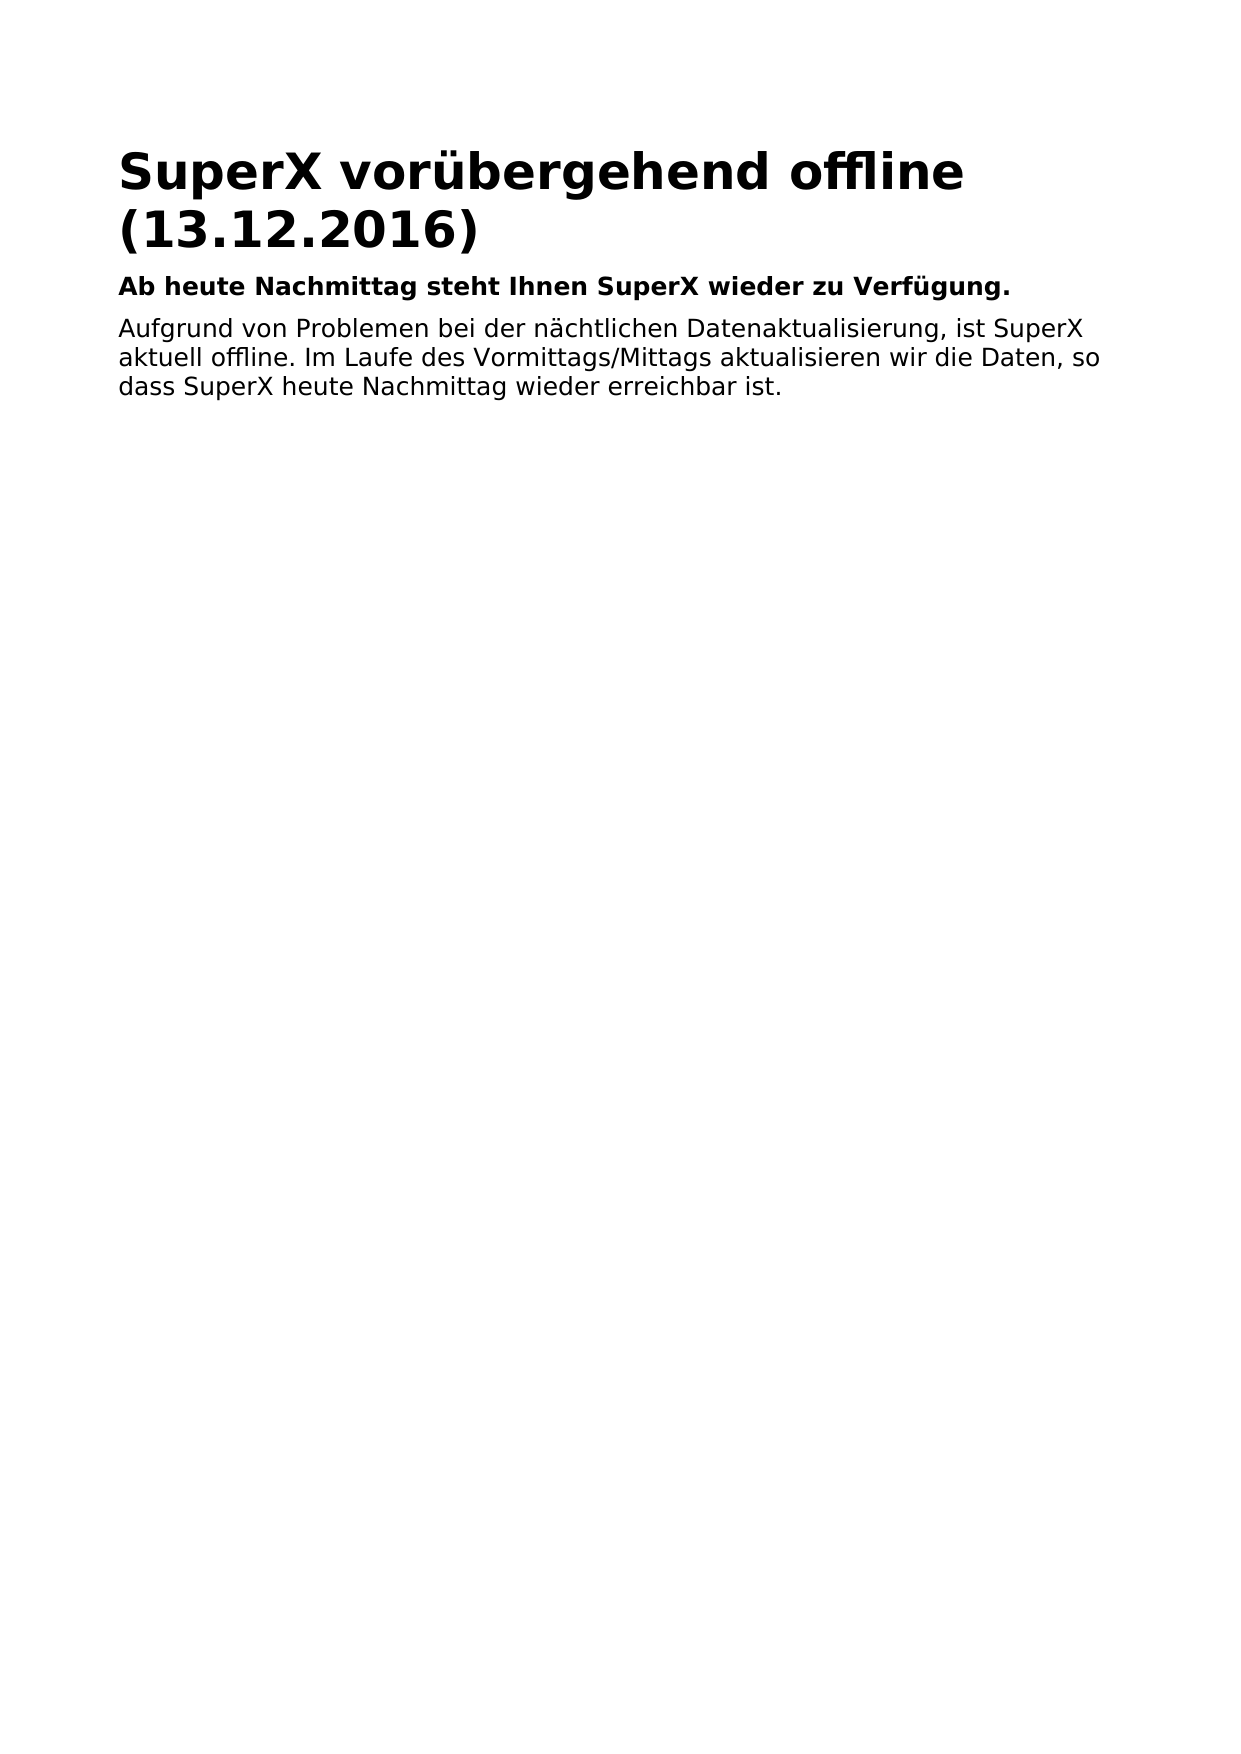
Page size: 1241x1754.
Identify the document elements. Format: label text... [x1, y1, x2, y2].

subtitle SuperX vorübergehend offline (13.12.2016) [118, 143, 1122, 259]
text Ab heute Nachmittag steht Ihnen SuperX wieder zu Verfügung. [118, 272, 1122, 301]
text Aufgrund von Problemen bei der nächtlichen Datenaktualisierung, ist SuperX aktuell offline. Im Laufe des Vormittags/Mittags aktualisieren wir die Daten, so dass SuperX heute Nachmittag wieder erreichbar ist. [118, 314, 1122, 401]
